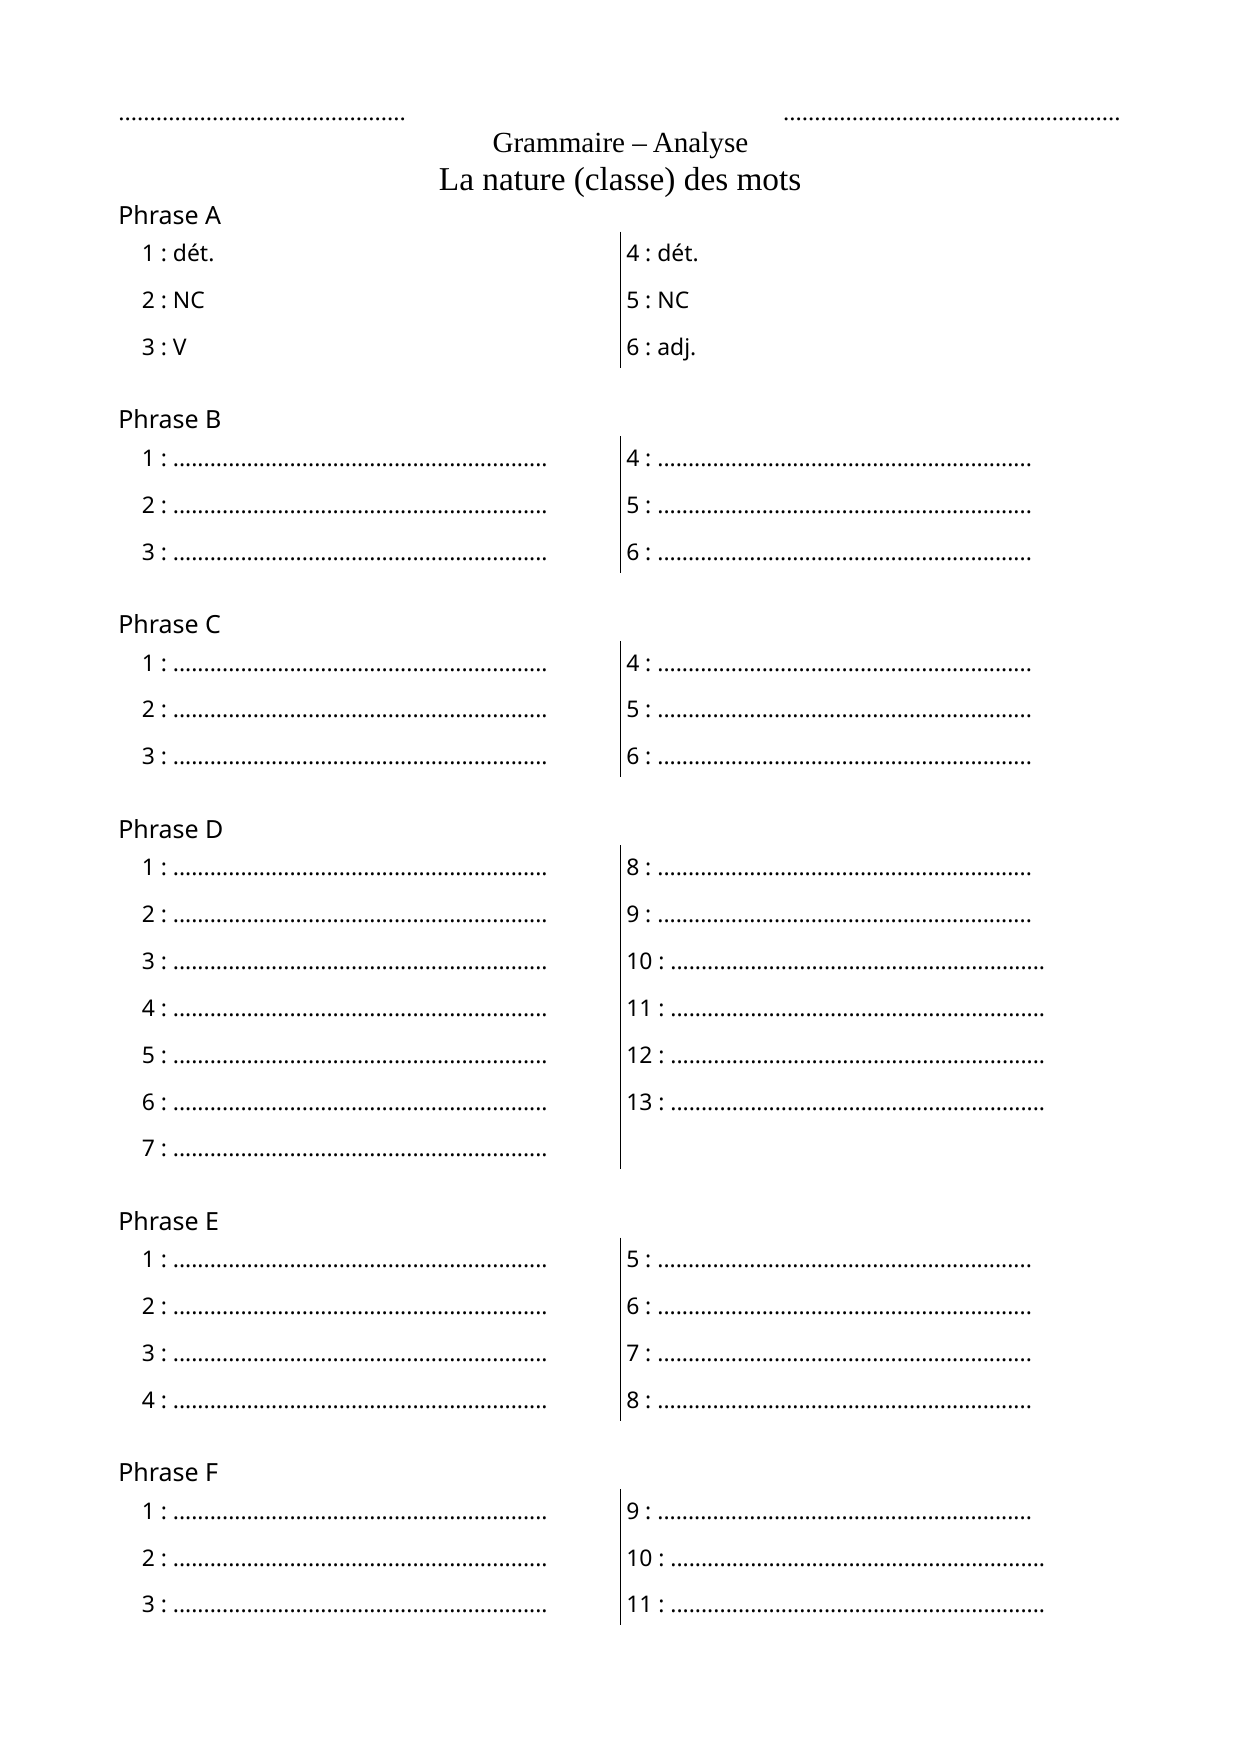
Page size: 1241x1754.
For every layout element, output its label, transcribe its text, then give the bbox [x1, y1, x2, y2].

table_header 4 : ............................................................. 5 : ............................................................. 6 : ............................................................. [621, 641, 1123, 777]
text Grammaire – Analyse [118, 126, 1122, 159]
table_header 1 : ............................................................. 2 : ............................................................. 3 : ............................................................. 4 : ............................................................. [136, 1238, 620, 1421]
text Phrase E [118, 1203, 1122, 1237]
table_header 9 : ............................................................. 10 : ............................................................. 11 : ............................................................. [621, 1489, 1123, 1625]
text La nature (classe) des mots [118, 159, 1122, 197]
text Phrase F [118, 1455, 1122, 1489]
table_header 5 : ............................................................. 6 : ............................................................. 7 : ............................................................. 8 : ............................................................. [621, 1238, 1123, 1421]
table_header 1 : ............................................................. 2 : ............................................................. 3 : ............................................................. [136, 436, 620, 573]
text .............................................. ...................................................... [118, 97, 1122, 126]
text Phrase A [118, 197, 1122, 232]
table_header 1 : dét. 2 : NC 3 : V [136, 232, 620, 368]
table_header 1 : ............................................................. 2 : ............................................................. 3 : ............................................................. 4 : ............................................................. 5 : ............................................................. 6 : ............................................................. 7 : ............................................................. [136, 845, 620, 1169]
table_header 8 : ............................................................. 9 : ............................................................. 10 : ............................................................. 11 : ............................................................. 12 : ............................................................. 13 : ............................................................. [621, 845, 1123, 1169]
table_header 4 : ............................................................. 5 : ............................................................. 6 : ............................................................. [621, 436, 1123, 573]
table_header 1 : ............................................................. 2 : ............................................................. 3 : ............................................................. [136, 1489, 620, 1625]
text Phrase D [118, 811, 1122, 845]
text Phrase C [118, 607, 1122, 641]
table_header 1 : ............................................................. 2 : ............................................................. 3 : ............................................................. [136, 641, 620, 777]
text Phrase B [118, 402, 1122, 436]
table_header 4 : dét. 5 : NC 6 : adj. [621, 232, 1123, 368]
